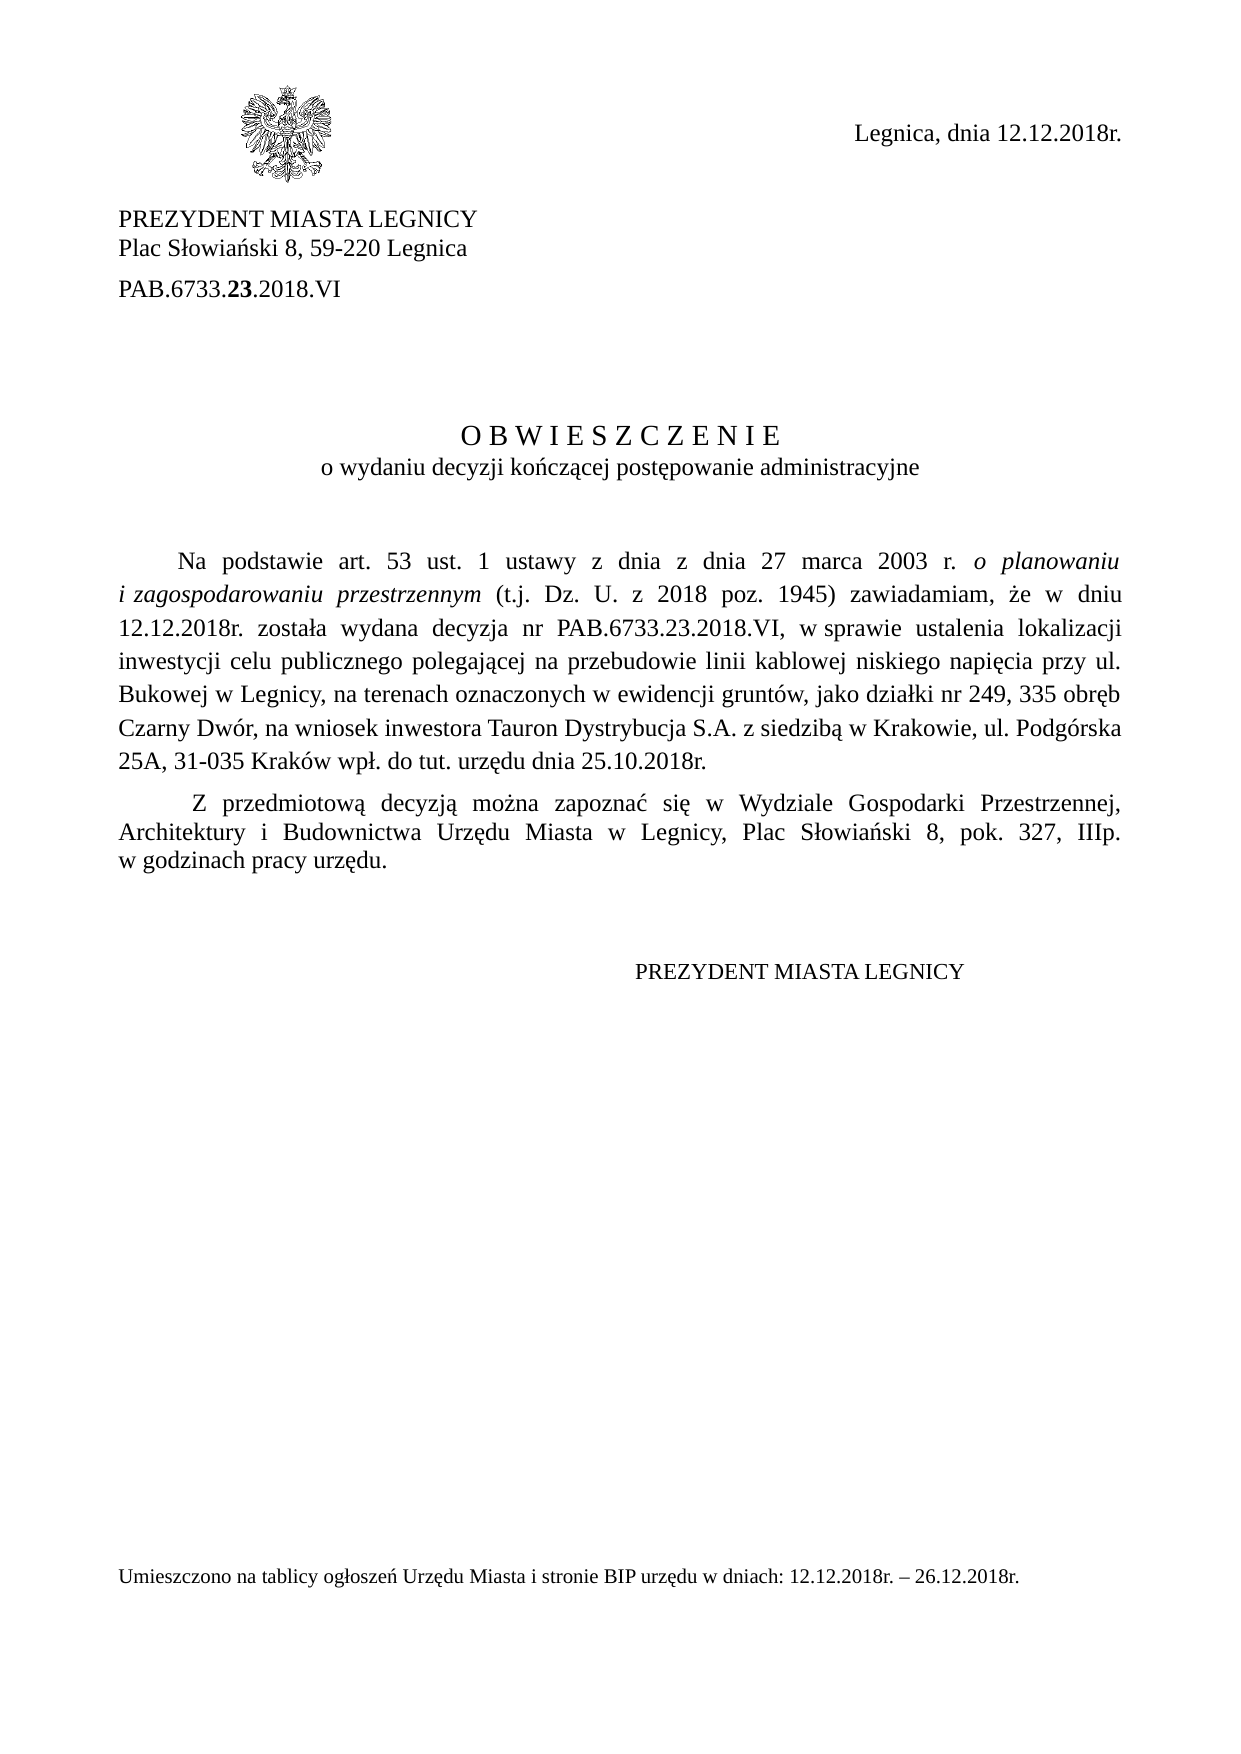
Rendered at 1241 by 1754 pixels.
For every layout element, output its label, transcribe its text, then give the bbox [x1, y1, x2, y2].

text O B W I E S Z C Z E N I E [118, 418, 1122, 452]
text [118, 118, 241, 147]
text Umieszczono na tablicy ogłoszeń Urzędu Miasta i stronie BIP urzędu w dniach: 12.12.2018r. – 26.12.2018r. [118, 1564, 1122, 1588]
text Legnica, dnia 12.12.2018r. [332, 118, 1122, 147]
text Na podstawie art. 53 ust. 1 ustawy z dnia z dnia 27 marca 2003 r. o planowaniu i zagospodarowaniu przestrzennym (t.j. Dz. U. z 2018 poz. 1945) zawiadamiam, że w dniu 12.12.2018r. została wydana decyzja nr PAB.6733.23.2018.VI, w sprawie ustalenia lokalizacji inwestycji celu publicznego polegającej na przebudowie linii kablowej niskiego napięcia przy ul. Bukowej w Legnicy, na terenach oznaczonych w ewidencji gruntów, jako działki nr 249, 335 obręb Czarny Dwór, na wniosek inwestora Tauron Dystrybucja S.A. z siedzibą w Krakowie, ul. Podgórska 25A, 31-035 Kraków wpł. do tut. urzędu dnia 25.10.2018r. [118, 543, 1122, 776]
text PAB.6733.23.2018.VI [118, 274, 1122, 303]
text PREZYDENT MIASTA LEGNICY [635, 958, 1122, 984]
text o wydaniu decyzji kończącej postępowanie administracyjne [118, 452, 1122, 480]
text Z przedmiotową decyzją można zapoznać się w Wydziale Gospodarki Przestrzennej, Architektury i Budownictwa Urzędu Miasta w Legnicy, Plac Słowiański 8, pok. 327, IIIp. w godzinach pracy urzędu. [118, 788, 1122, 874]
text Plac Słowiański 8, 59-220 Legnica [118, 233, 1122, 262]
text PREZYDENT MIASTA LEGNICY [118, 204, 1122, 233]
picture [241, 85, 332, 183]
